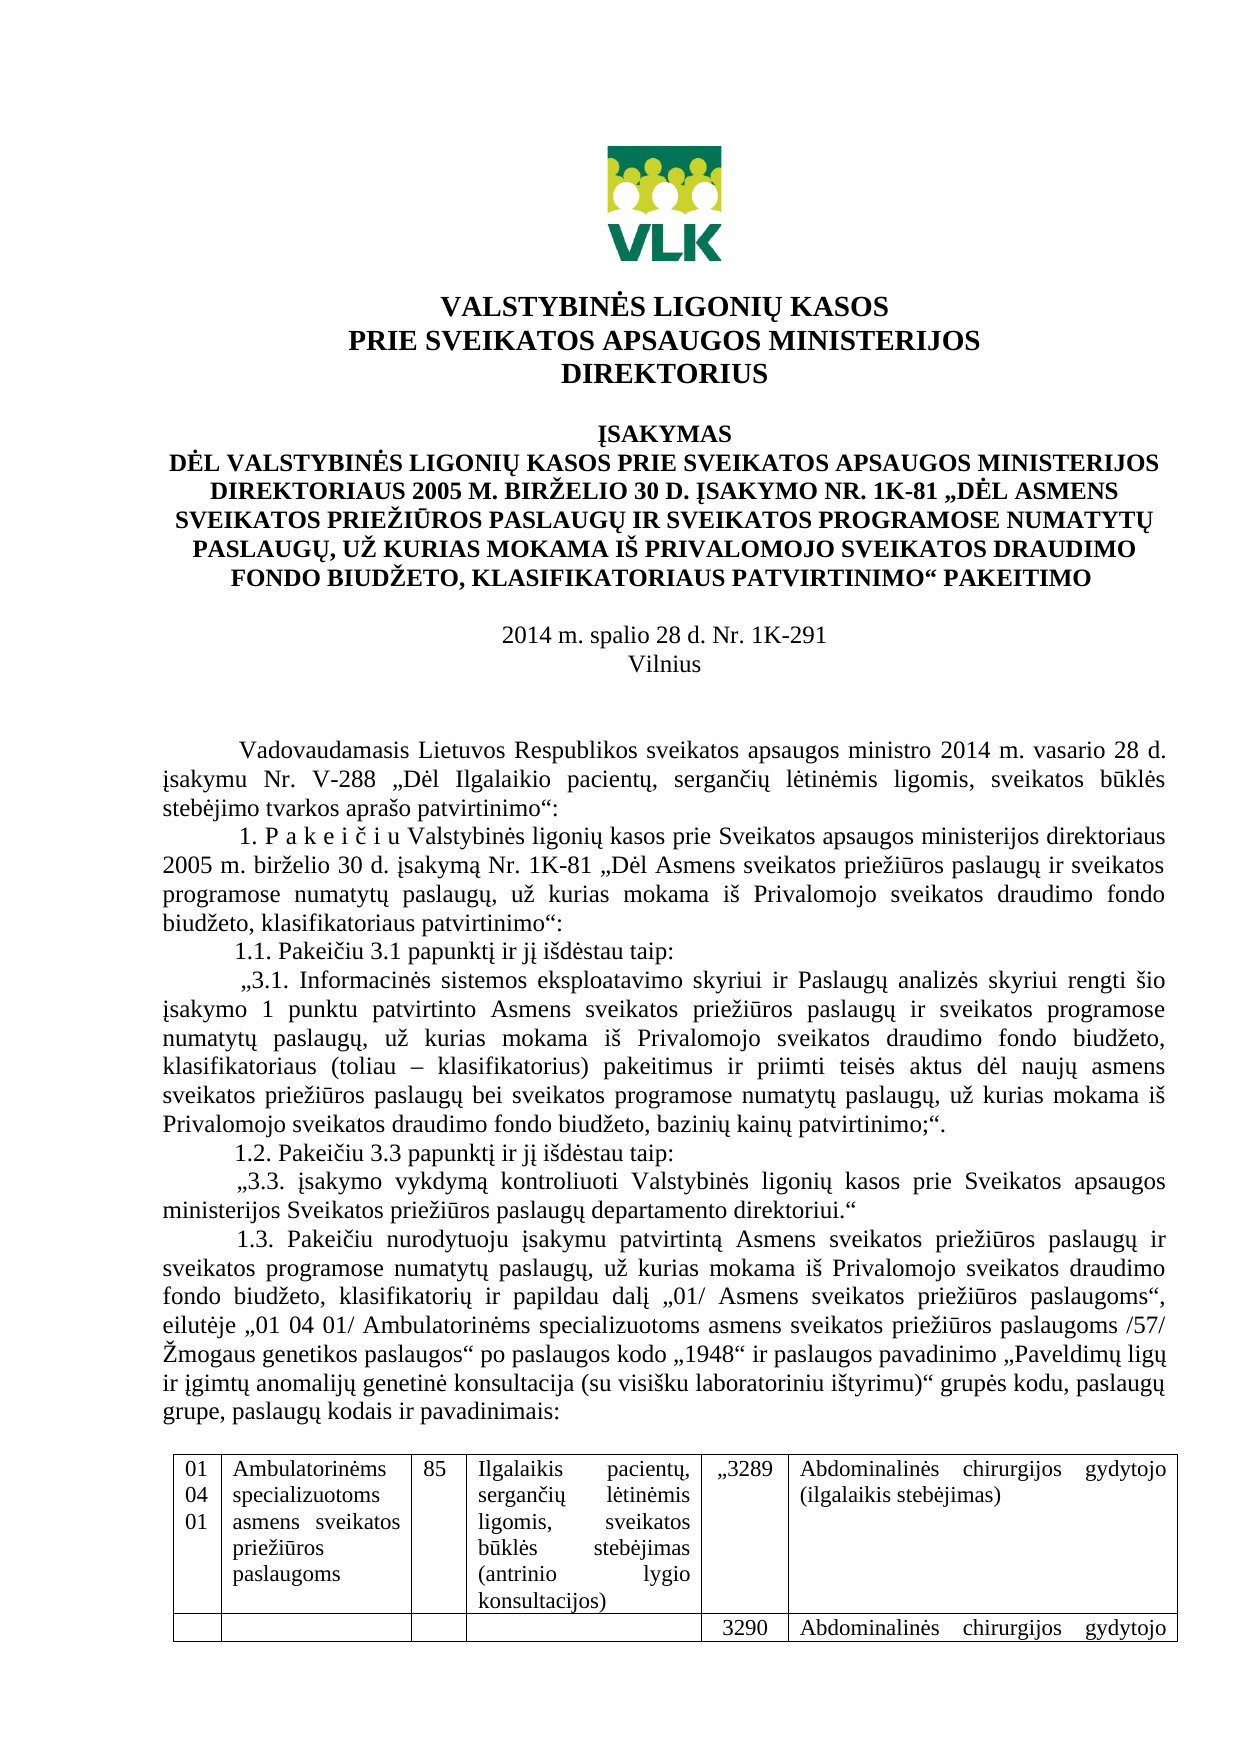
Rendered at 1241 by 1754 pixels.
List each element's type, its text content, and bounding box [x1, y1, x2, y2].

text 1.2. Pakeičiu 3.3 papunktį ir jį išdėstau taip: [162, 1138, 1167, 1166]
text ĮSAKYMAS [162, 419, 1167, 448]
text PRIE SVEIKATOS APSAUGOS MINISTERIJOS [162, 323, 1167, 357]
text VALSTYBINĖS LIGONIŲ KASOS [162, 289, 1167, 323]
text Vadovaudamasis Lietuvos Respublikos sveikatos apsaugos ministro 2014 m. vasario 28 d. įsakymu Nr. V-288 „Dėl Ilgalaikio pacientų, sergančių lėtinėmis ligomis, sveikatos būklės stebėjimo tvarkos aprašo patvirtinimo“: [162, 735, 1167, 821]
text 1.3. Pakeičiu nurodytuoju įsakymu patvirtintą Asmens sveikatos priežiūros paslaugų ir sveikatos programose numatytų paslaugų, už kurias mokama iš Privalomojo sveikatos draudimo fondo biudžeto, klasifikatorių ir papildau dalį „01/ Asmens sveikatos priežiūros paslaugoms“, eilutėje „01 04 01/ Ambulatorinėms specializuotoms asmens sveikatos priežiūros paslaugoms /57/ Žmogaus genetikos paslaugos“ po paslaugos kodo „1948“ ir paslaugos pavadinimo „Paveldimų ligų ir įgimtų anomalijų genetinė konsultacija (su visišku laboratoriniu ištyrimu)“ grupės kodu, paslaugų grupe, paslaugų kodais ir pavadinimais: [162, 1224, 1167, 1425]
table_cell [174, 1614, 221, 1641]
text 2014 m. spalio 28 d. Nr. 1K-291 [162, 620, 1167, 649]
table_header Ambulatorinėms specializuotoms asmens sveikatos priežiūros paslaugoms [222, 1455, 411, 1613]
table_cell 3290 [702, 1614, 788, 1641]
text „3.3. įsakymo vykdymą kontroliuoti Valstybinės ligonių kasos prie Sveikatos apsaugos ministerijos Sveikatos priežiūros paslaugų departamento direktoriui.“ [162, 1166, 1167, 1224]
table_cell Abdominalinės chirurgijos gydytojo [789, 1614, 1177, 1641]
text Vilnius [162, 649, 1167, 678]
table_header Ilgalaikis pacientų, sergančių lėtinėmis ligomis, sveikatos būklės stebėjimas (antrinio lygio konsultacijos) [467, 1455, 701, 1613]
table_cell [467, 1614, 701, 1641]
table_header 85 [412, 1455, 466, 1613]
table_header „3289 [702, 1455, 788, 1613]
text DĖL VALSTYBINĖS LIGONIŲ KASOS PRIE SVEIKATOS APSAUGOS MINISTERIJOS DIREKTORIAUS 2005 M. BIRŽELIO 30 D. ĮSAKYMO NR. 1K-81 „DĖL ASMENS SVEIKATOS PRIEŽIŪROS PASLAUGŲ IR SVEIKATOS PROGRAMOSE NUMATYTŲ PASLAUGŲ, UŽ KURIAS MOKAMA IŠ PRIVALOMOJO SVEIKATOS DRAUDIMO FONDO BIUDŽETO, KLASIFIKATORIAUS PATVIRTINIMO“ PAKEITIMO [162, 448, 1167, 591]
table_cell [222, 1614, 411, 1641]
table_header 01 04 01 [174, 1455, 221, 1613]
text „3.1. Informacinės sistemos eksploatavimo skyriui ir Paslaugų analizės skyriui rengti šio įsakymo 1 punktu patvirtinto Asmens sveikatos priežiūros paslaugų ir sveikatos programose numatytų paslaugų, už kurias mokama iš Privalomojo sveikatos draudimo fondo biudžeto, klasifikatoriaus (toliau – klasifikatorius) pakeitimus ir priimti teisės aktus dėl naujų asmens sveikatos priežiūros paslaugų bei sveikatos programose numatytų paslaugų, už kurias mokama iš Privalomojo sveikatos draudimo fondo biudžeto, bazinių kainų patvirtinimo;“. [162, 965, 1167, 1138]
text 1. P a k e i č i u Valstybinės ligonių kasos prie Sveikatos apsaugos ministerijos direktoriaus 2005 m. birželio 30 d. įsakymą Nr. 1K-81 „Dėl Asmens sveikatos priežiūros paslaugų ir sveikatos programose numatytų paslaugų, už kurias mokama iš Privalomojo sveikatos draudimo fondo biudžeto, klasifikatoriaus patvirtinimo“: [162, 821, 1167, 936]
table_header Abdominalinės chirurgijos gydytojo (ilgalaikis stebėjimas) [789, 1455, 1177, 1613]
table_cell [412, 1614, 466, 1641]
text DIREKTORIUS [162, 357, 1167, 390]
text 1.1. Pakeičiu 3.1 papunktį ir jį išdėstau taip: [222, 936, 1167, 965]
